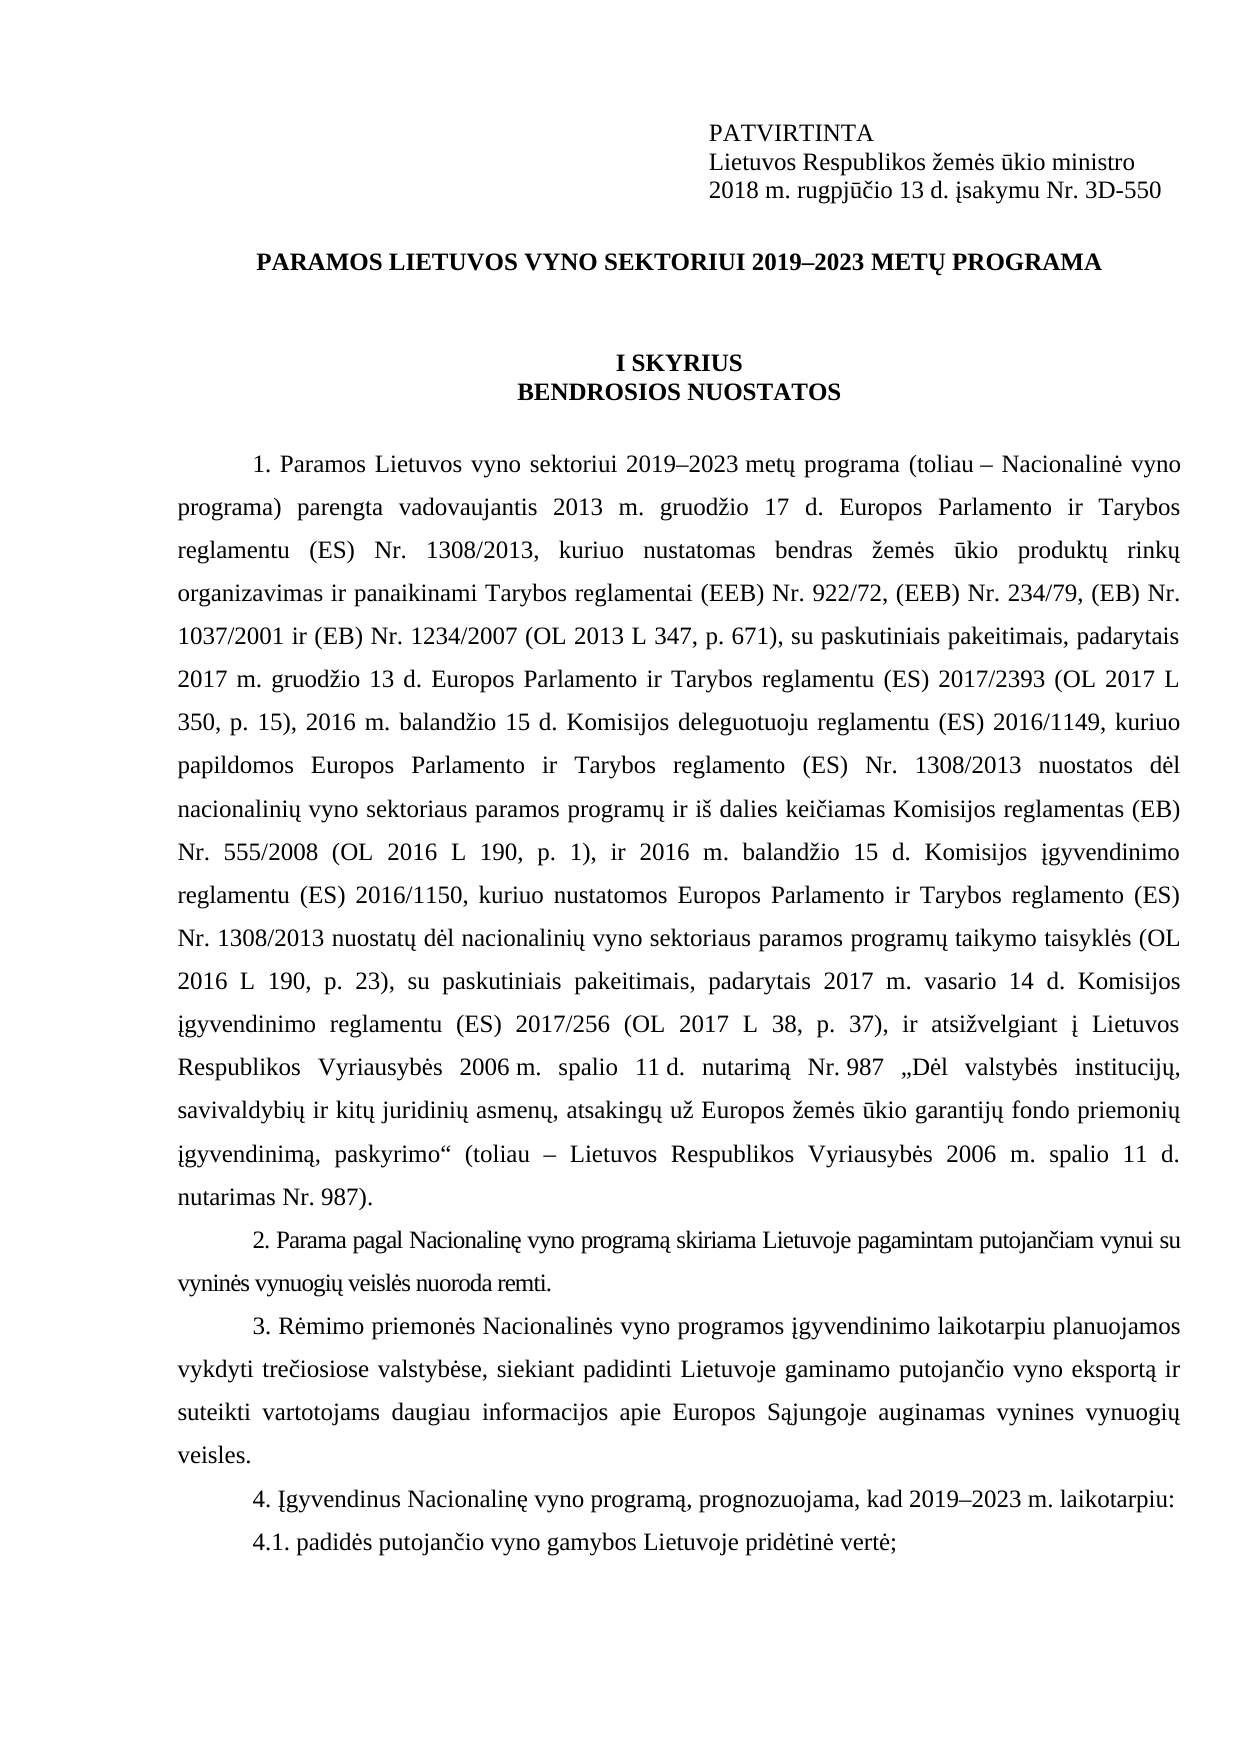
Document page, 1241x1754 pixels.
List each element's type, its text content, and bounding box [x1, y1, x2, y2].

text 4.1. padidės putojančio vyno gamybos Lietuvoje pridėtinė vertė; [177, 1527, 1181, 1556]
text I SKYRIUS [177, 348, 1181, 377]
text PARAMOS LIETUVOS VYNO SEKTORIUI 2019–2023 METŲ PROGRAMA [177, 247, 1181, 276]
text 2018 m. rugpjūčio 13 d. įsakymu Nr. 3D-550 [709, 176, 1181, 204]
text 1. Paramos Lietuvos vyno sektoriui 2019–2023 metų programa (toliau – Nacionalinė vyno programa) parengta vadovaujantis 2013 m. gruodžio 17 d. Europos Parlamento ir Tarybos reglamentu (ES) Nr. 1308/2013, kuriuo nustatomas bendras žemės ūkio produktų rinkų organizavimas ir panaikinami Tarybos reglamentai (EEB) Nr. 922/72, (EEB) Nr. 234/79, (EB) Nr. 1037/2001 ir (EB) Nr. 1234/2007 (OL 2013 L 347, p. 671), su paskutiniais pakeitimais, padarytais 2017 m. gruodžio 13 d. Europos Parlamento ir Tarybos reglamentu (ES) 2017/2393 (OL 2017 L 350, p. 15), 2016 m. balandžio 15 d. Komisijos deleguotuoju reglamentu (ES) 2016/1149, kuriuo papildomos Europos Parlamento ir Tarybos reglamento (ES) Nr. 1308/2013 nuostatos dėl nacionalinių vyno sektoriaus paramos programų ir iš dalies keičiamas Komisijos reglamentas (EB) Nr. 555/2008 (OL 2016 L 190, p. 1), ir 2016 m. balandžio 15 d. Komisijos įgyvendinimo reglamentu (ES) 2016/1150, kuriuo nustatomos Europos Parlamento ir Tarybos reglamento (ES) Nr. 1308/2013 nuostatų dėl nacionalinių vyno sektoriaus paramos programų taikymo taisyklės (OL 2016 L 190, p. 23), su paskutiniais pakeitimais, padarytais 2017 m. vasario 14 d. Komisijos įgyvendinimo reglamentu (ES) 2017/256 (OL 2017 L 38, p. 37), ir atsižvelgiant į Lietuvos Respublikos Vyriausybės 2006 m. spalio 11 d. nutarimą Nr. 987 „Dėl valstybės institucijų, savivaldybių ir kitų juridinių asmenų, atsakingų už Europos žemės ūkio garantijų fondo priemonių įgyvendinimą, paskyrimo“ (toliau – Lietuvos Respublikos Vyriausybės 2006 m. spalio 11 d. nutarimas Nr. 987). [177, 449, 1181, 1211]
text Lietuvos Respublikos žemės ūkio ministro [709, 147, 1181, 176]
text 3. Rėmimo priemonės Nacionalinės vyno programos įgyvendinimo laikotarpiu planuojamos vykdyti trečiosiose valstybėse, siekiant padidinti Lietuvoje gaminamo putojančio vyno eksportą ir suteikti vartotojams daugiau informacijos apie Europos Sąjungoje auginamas vynines vynuogių veisles. [177, 1311, 1181, 1469]
text 4. Įgyvendinus Nacionalinę vyno programą, prognozuojama, kad 2019–2023 m. laikotarpiu: [177, 1484, 1181, 1512]
text PATVIRTINTA [709, 118, 1181, 147]
text BENDROSIOS NUOSTATOS [177, 377, 1181, 406]
text 2. Parama pagal Nacionalinę vyno programą skiriama Lietuvoje pagamintam putojančiam vynui su vyninės vynuogių veislės nuoroda remti. [177, 1225, 1181, 1297]
